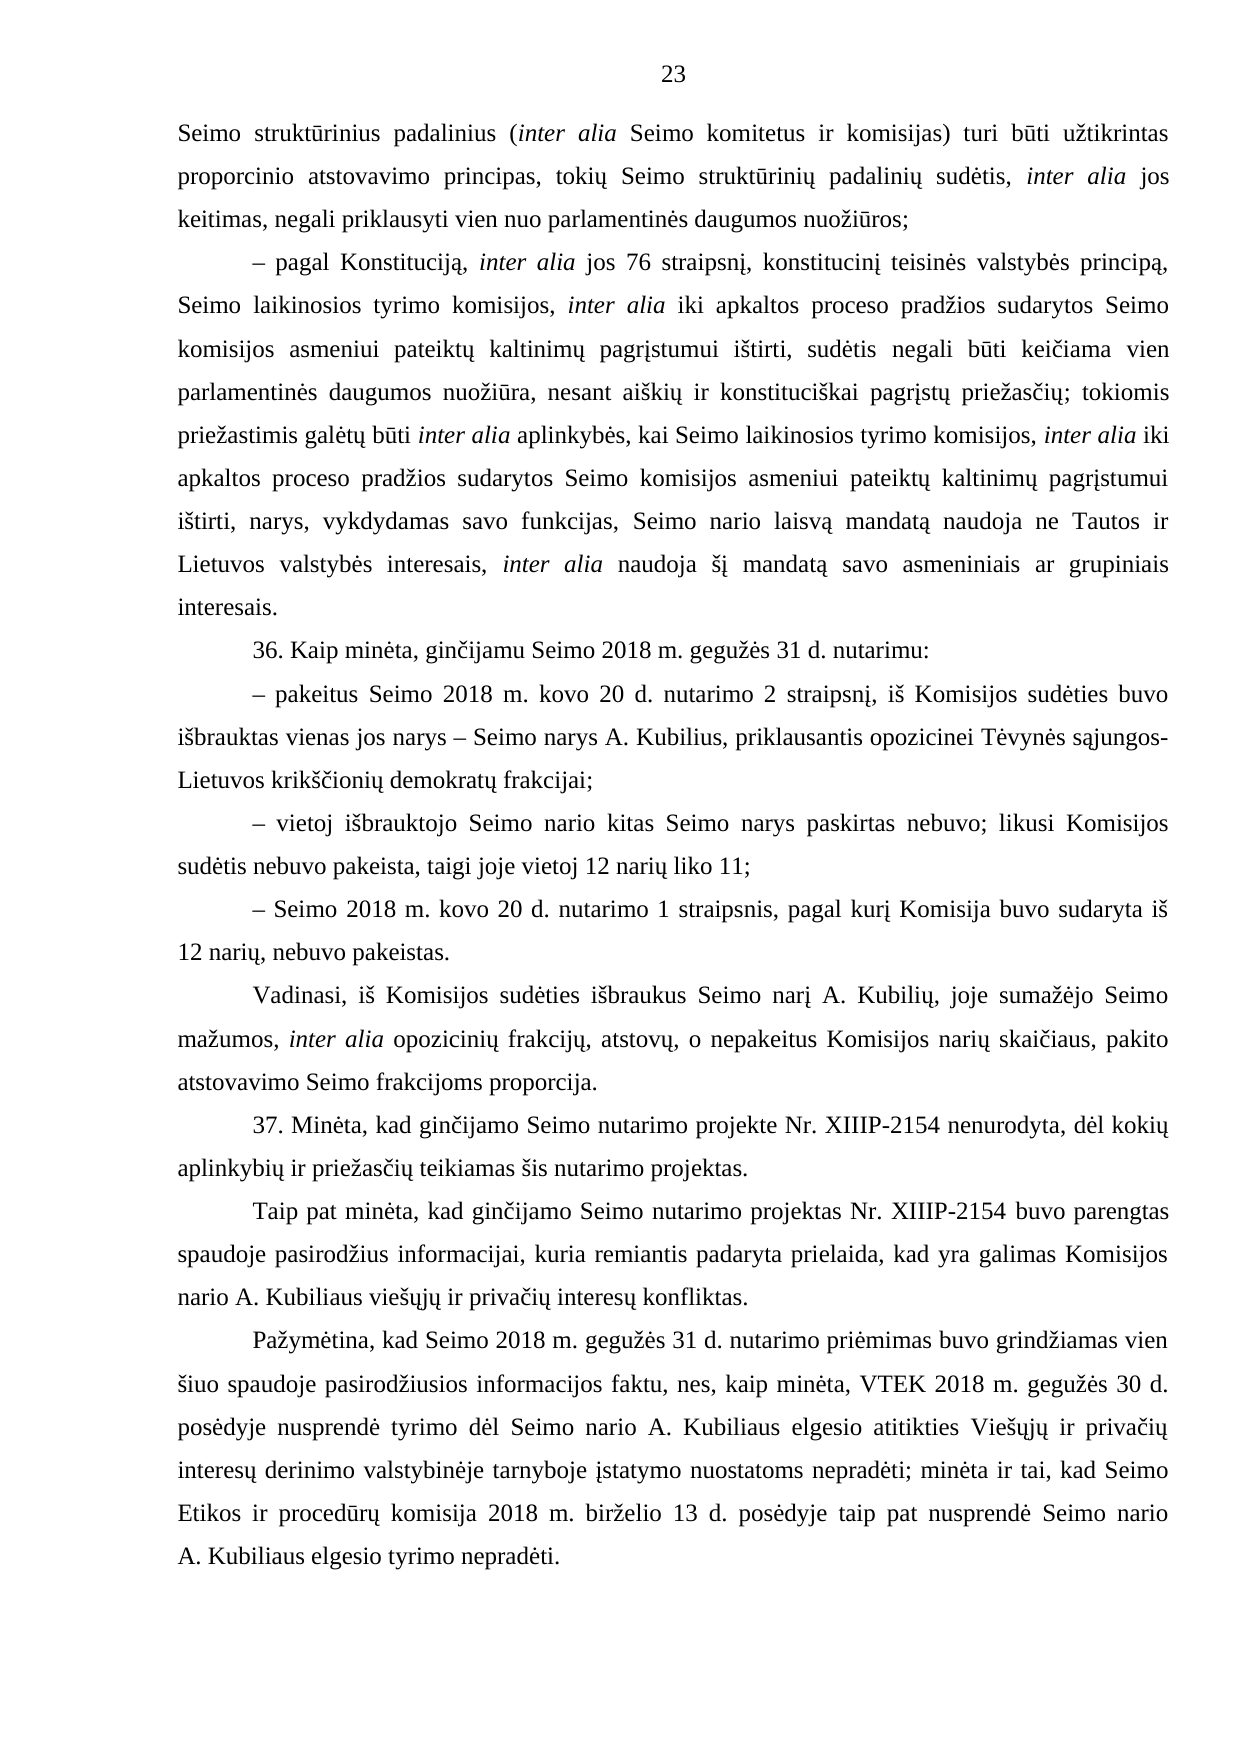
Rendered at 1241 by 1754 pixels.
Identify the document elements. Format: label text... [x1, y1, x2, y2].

text – pagal Konstituciją, inter alia jos 76 straipsnį, konstitucinį teisinės valstybės principą, Seimo laikinosios tyrimo komisijos, inter alia iki apkaltos proceso pradžios sudarytos Seimo komisijos asmeniui pateiktų kaltinimų pagrįstumui ištirti, sudėtis negali būti keičiama vien parlamentinės daugumos nuožiūra, nesant aiškių ir konstituciškai pagrįstų priežasčių; tokiomis priežastimis galėtų būti inter alia aplinkybės, kai Seimo laikinosios tyrimo komisijos, inter alia iki apkaltos proceso pradžios sudarytos Seimo komisijos asmeniui pateiktų kaltinimų pagrįstumui ištirti, narys, vykdydamas savo funkcijas, Seimo nario laisvą mandatą naudoja ne Tautos ir Lietuvos valstybės interesais, inter alia naudoja šį mandatą savo asmeniniais ar grupiniais interesais. [177, 247, 1169, 621]
text Seimo struktūrinius padalinius (inter alia Seimo komitetus ir komisijas) turi būti užtikrintas proporcinio atstovavimo principas, tokių Seimo struktūrinių padalinių sudėtis, inter alia jos keitimas, negali priklausyti vien nuo parlamentinės daugumos nuožiūros; [177, 118, 1169, 233]
text 36. Kaip minėta, ginčijamu Seimo 2018 m. gegužės 31 d. nutarimu: [177, 636, 1169, 664]
text – vietoj išbrauktojo Seimo nario kitas Seimo narys paskirtas nebuvo; likusi Komisijos sudėtis nebuvo pakeista, taigi joje vietoj 12 narių liko 11; [177, 808, 1169, 880]
text – Seimo 2018 m. kovo 20 d. nutarimo 1 straipsnis, pagal kurį Komisija buvo sudaryta iš 12 narių, nebuvo pakeistas. [177, 894, 1169, 966]
text – pakeitus Seimo 2018 m. kovo 20 d. nutarimo 2 straipsnį, iš Komisijos sudėties buvo išbrauktas vienas jos narys – Seimo narys A. Kubilius, priklausantis opozicinei Tėvynės sąjungos-Lietuvos krikščionių demokratų frakcijai; [177, 679, 1169, 794]
text Vadinasi, iš Komisijos sudėties išbraukus Seimo narį A. Kubilių, joje sumažėjo Seimo mažumos, inter alia opozicinių frakcijų, atstovų, o nepakeitus Komisijos narių skaičiaus, pakito atstovavimo Seimo frakcijoms proporcija. [177, 981, 1169, 1096]
text Pažymėtina, kad Seimo 2018 m. gegužės 31 d. nutarimo priėmimas buvo grindžiamas vien šiuo spaudoje pasirodžiusios informacijos faktu, nes, kaip minėta, VTEK 2018 m. gegužės 30 d. posėdyje nusprendė tyrimo dėl Seimo nario A. Kubiliaus elgesio atitikties Viešųjų ir privačių interesų derinimo valstybinėje tarnyboje įstatymo nuostatoms nepradėti; minėta ir tai, kad Seimo Etikos ir procedūrų komisija 2018 m. birželio 13 d. posėdyje taip pat nusprendė Seimo nario A. Kubiliaus elgesio tyrimo nepradėti. [177, 1326, 1169, 1570]
text 37. Minėta, kad ginčijamo Seimo nutarimo projekte Nr. XIIIP-2154 nenurodyta, dėl kokių aplinkybių ir priežasčių teikiamas šis nutarimo projektas. [177, 1110, 1169, 1182]
text Taip pat minėta, kad ginčijamo Seimo nutarimo projektas Nr. XIIIP-2154 buvo parengtas spaudoje pasirodžius informacijai, kuria remiantis padaryta prielaida, kad yra galimas Komisijos nario A. Kubiliaus viešųjų ir privačių interesų konfliktas. [177, 1196, 1169, 1311]
